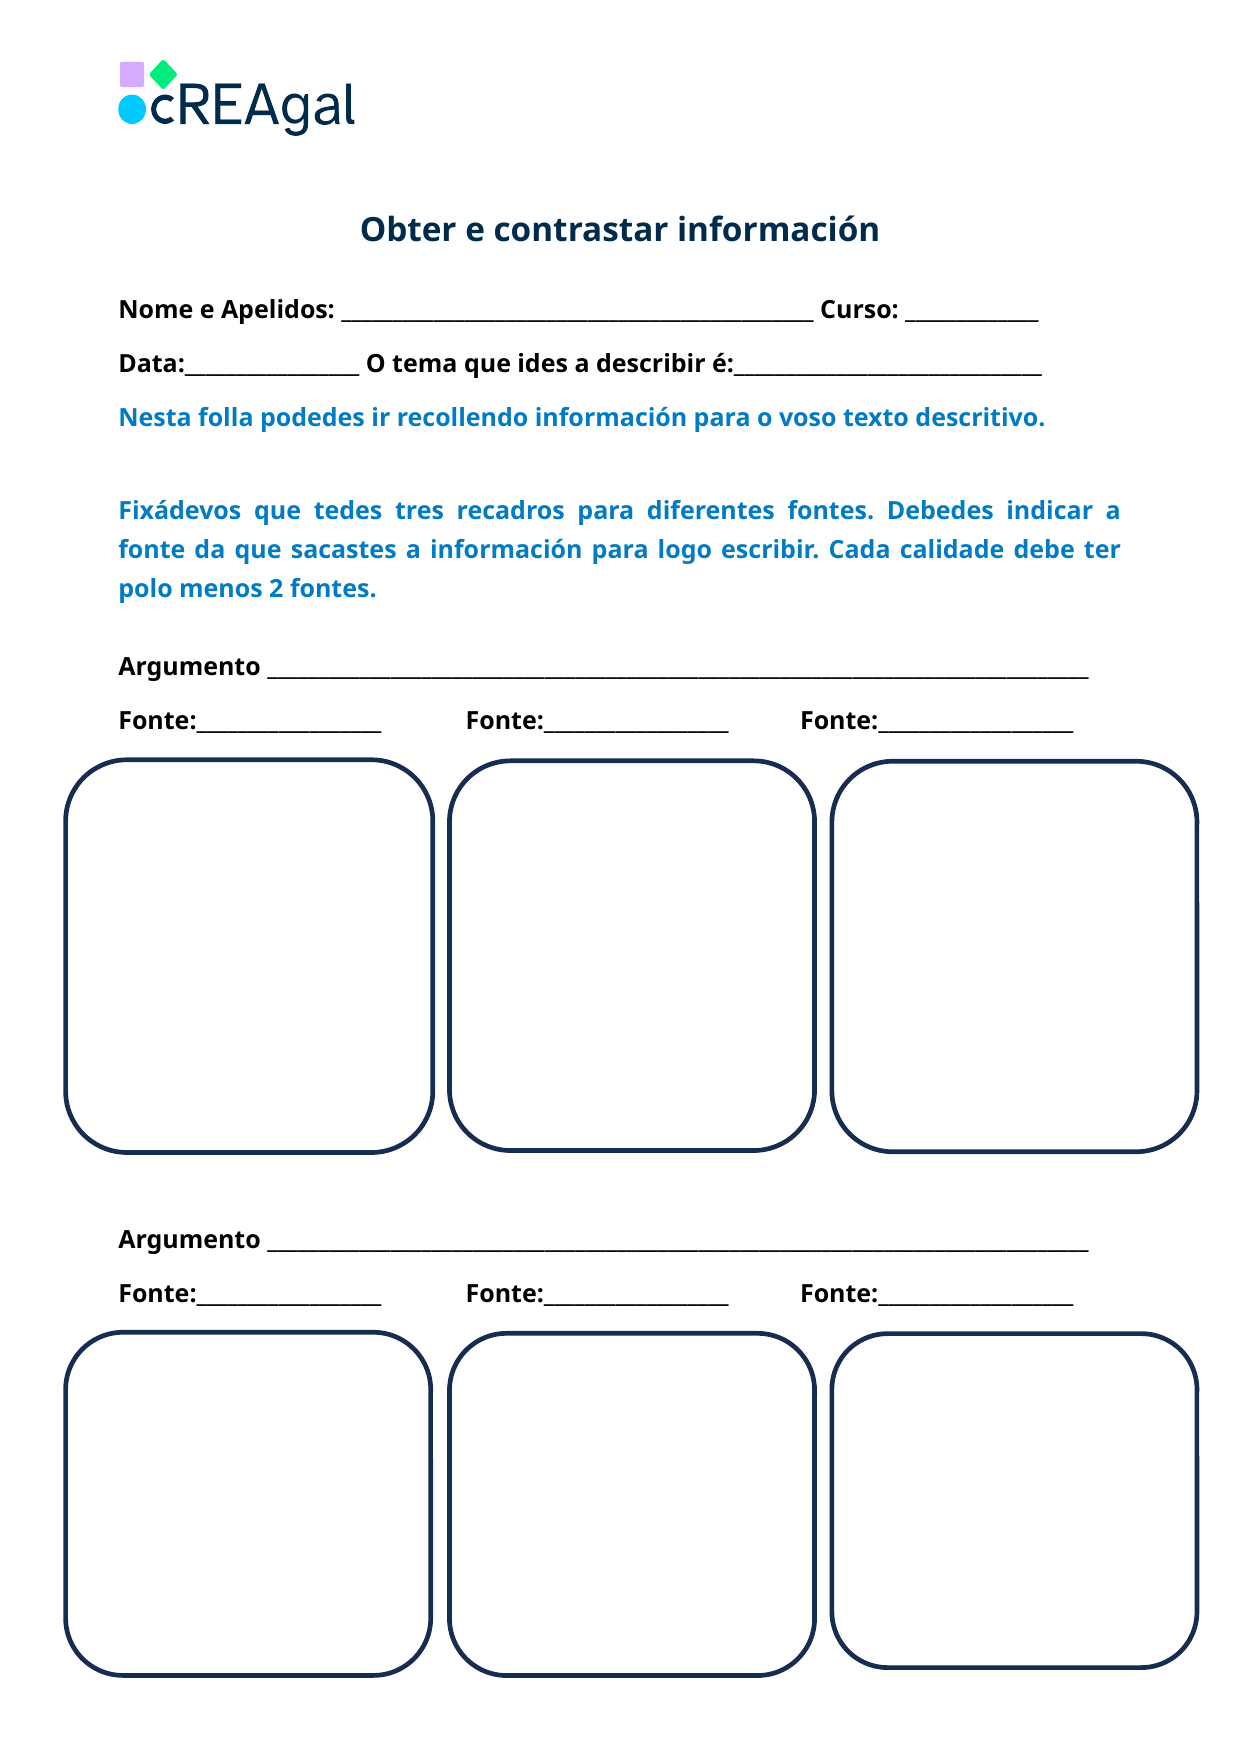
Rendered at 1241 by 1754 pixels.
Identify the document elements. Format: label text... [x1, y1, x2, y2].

text Data:_________________ O tema que ides a describir é:______________________________ [118, 346, 1122, 380]
subtitle Fixádevos que tedes tres recadros para diferentes fontes. Debedes indicar a fonte da que sacastes a información para logo escribir. Cada calidade debe ter polo menos 2 fontes. [118, 492, 1122, 605]
text Fonte:__________________ Fonte:__________________ Fonte:___________________ [118, 1275, 1122, 1309]
picture [118, 60, 355, 136]
text Argumento ________________________________________________________________________________ [118, 649, 1122, 683]
subtitle Obter e contrastar información [118, 206, 1122, 251]
subtitle Nesta folla podedes ir recollendo información para o voso texto descritivo. [118, 399, 1122, 433]
text Argumento ________________________________________________________________________________ [118, 1222, 1122, 1256]
text Fonte:__________________ Fonte:__________________ Fonte:___________________ [118, 703, 1122, 737]
text Nome e Apelidos: ______________________________________________ Curso: _____________ [118, 292, 1122, 326]
